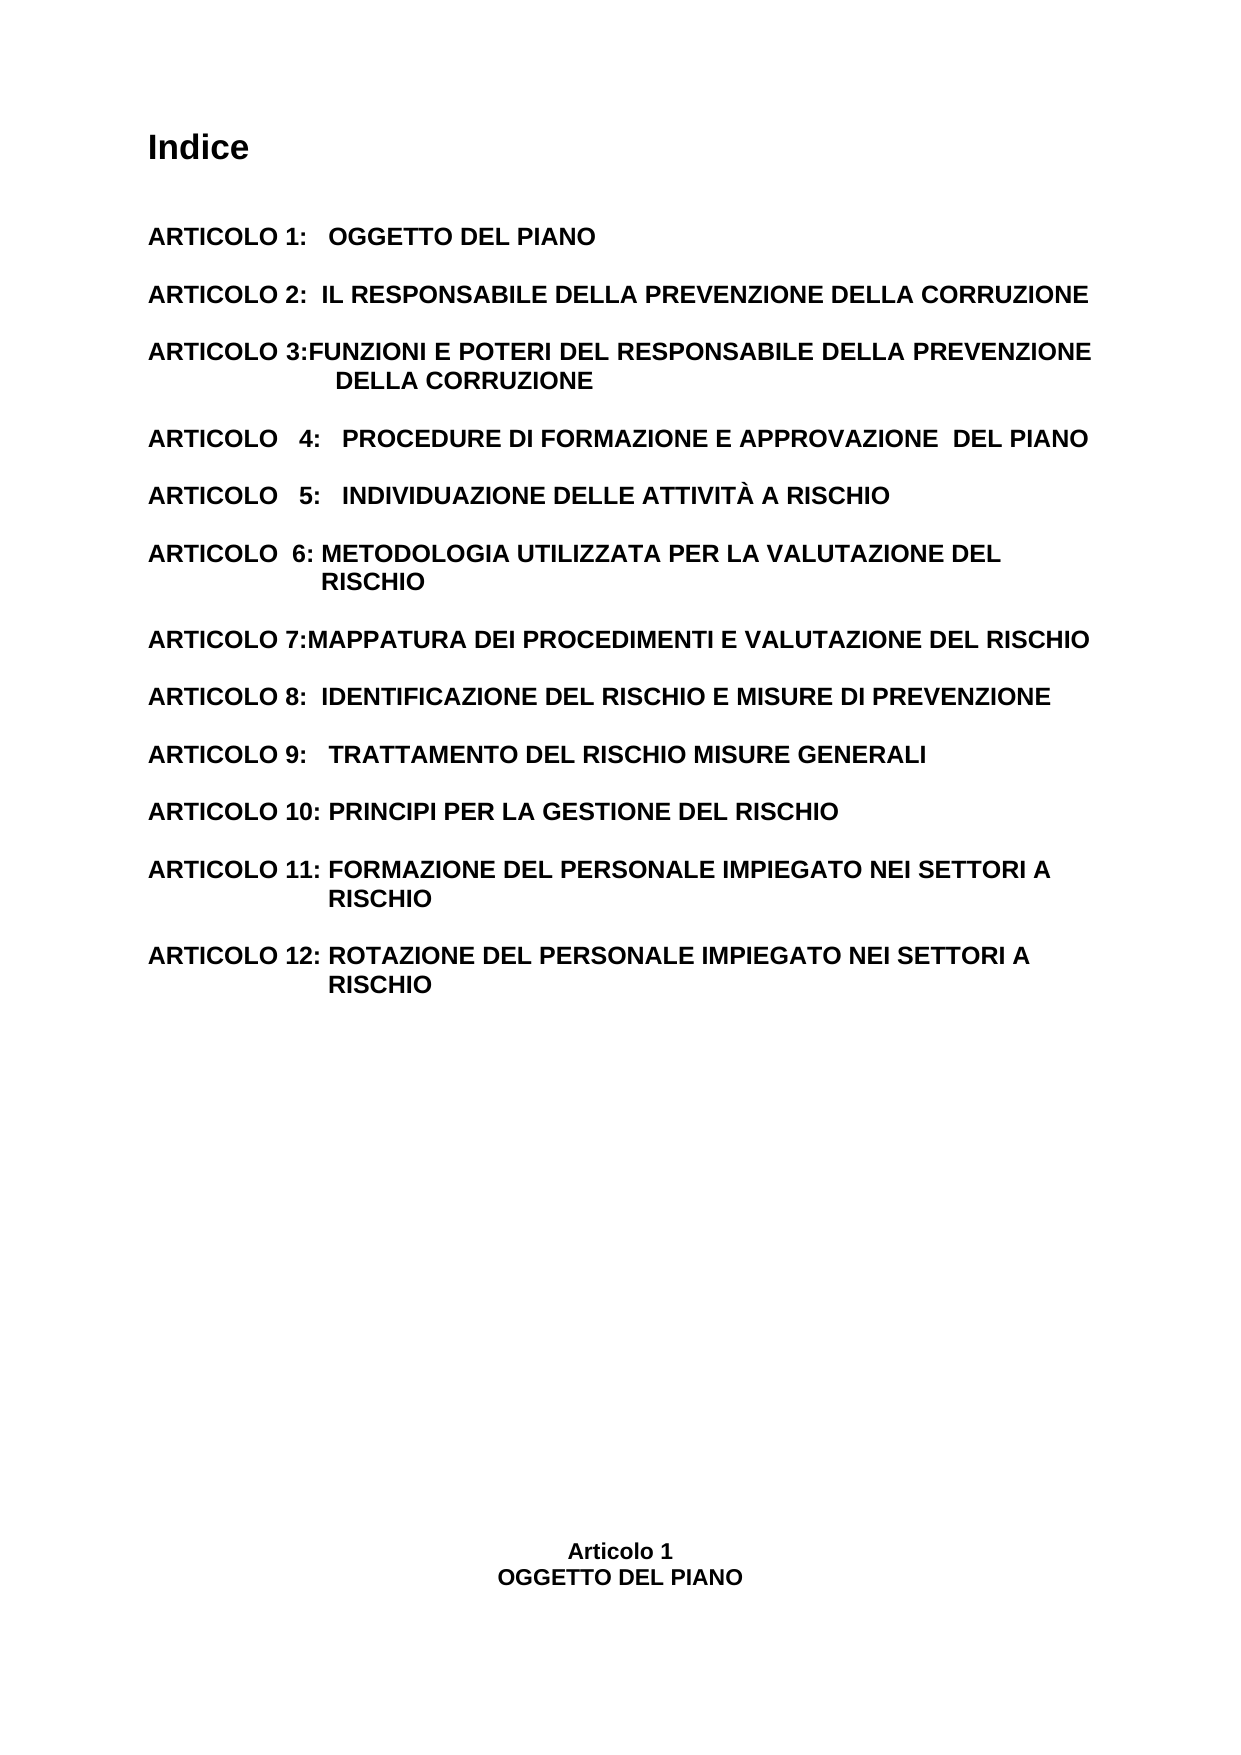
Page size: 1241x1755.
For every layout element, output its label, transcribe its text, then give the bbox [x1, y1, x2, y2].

text ARTICOLO 9: TRATTAMENTO DEL RISCHIO MISURE GENERALI [148, 740, 1093, 769]
text ARTICOLO 2: IL RESPONSABILE DELLA PREVENZIONE DELLA CORRUZIONE [148, 280, 1093, 309]
text ARTICOLO 7:MAPPATURA DEI PROCEDIMENTI E VALUTAZIONE DEL RISCHIO [148, 625, 1093, 654]
text RISCHIO [148, 884, 1093, 912]
text ARTICOLO 1: OGGETTO DEL PIANO [148, 222, 1093, 251]
text ARTICOLO 12: ROTAZIONE DEL PERSONALE IMPIEGATO NEI SETTORI A [148, 941, 1093, 970]
text RISCHIO [148, 970, 1093, 999]
text Indice [148, 127, 1093, 189]
text Articolo 1 [148, 1538, 1093, 1564]
text ARTICOLO 8: IDENTIFICAZIONE DEL RISCHIO E MISURE DI PREVENZIONE [148, 682, 1093, 711]
text ARTICOLO 11: FORMAZIONE DEL PERSONALE IMPIEGATO NEI SETTORI A [148, 855, 1093, 884]
text ARTICOLO 4: PROCEDURE DI FORMAZIONE E APPROVAZIONE DEL PIANO [148, 424, 1093, 452]
text OGGETTO DEL PIANO [148, 1564, 1093, 1590]
text ARTICOLO 6: METODOLOGIA UTILIZZATA PER LA VALUTAZIONE DEL [148, 539, 1093, 567]
text ARTICOLO 3:FUNZIONI E POTERI DEL RESPONSABILE DELLA PREVENZIONE DELLA CORRUZIONE [148, 337, 1093, 395]
text RISCHIO [148, 567, 1093, 596]
text ARTICOLO 10: PRINCIPI PER LA GESTIONE DEL RISCHIO [148, 797, 1093, 826]
text ARTICOLO 5: INDIVIDUAZIONE DELLE ATTIVITÀ A RISCHIO [148, 481, 1093, 510]
